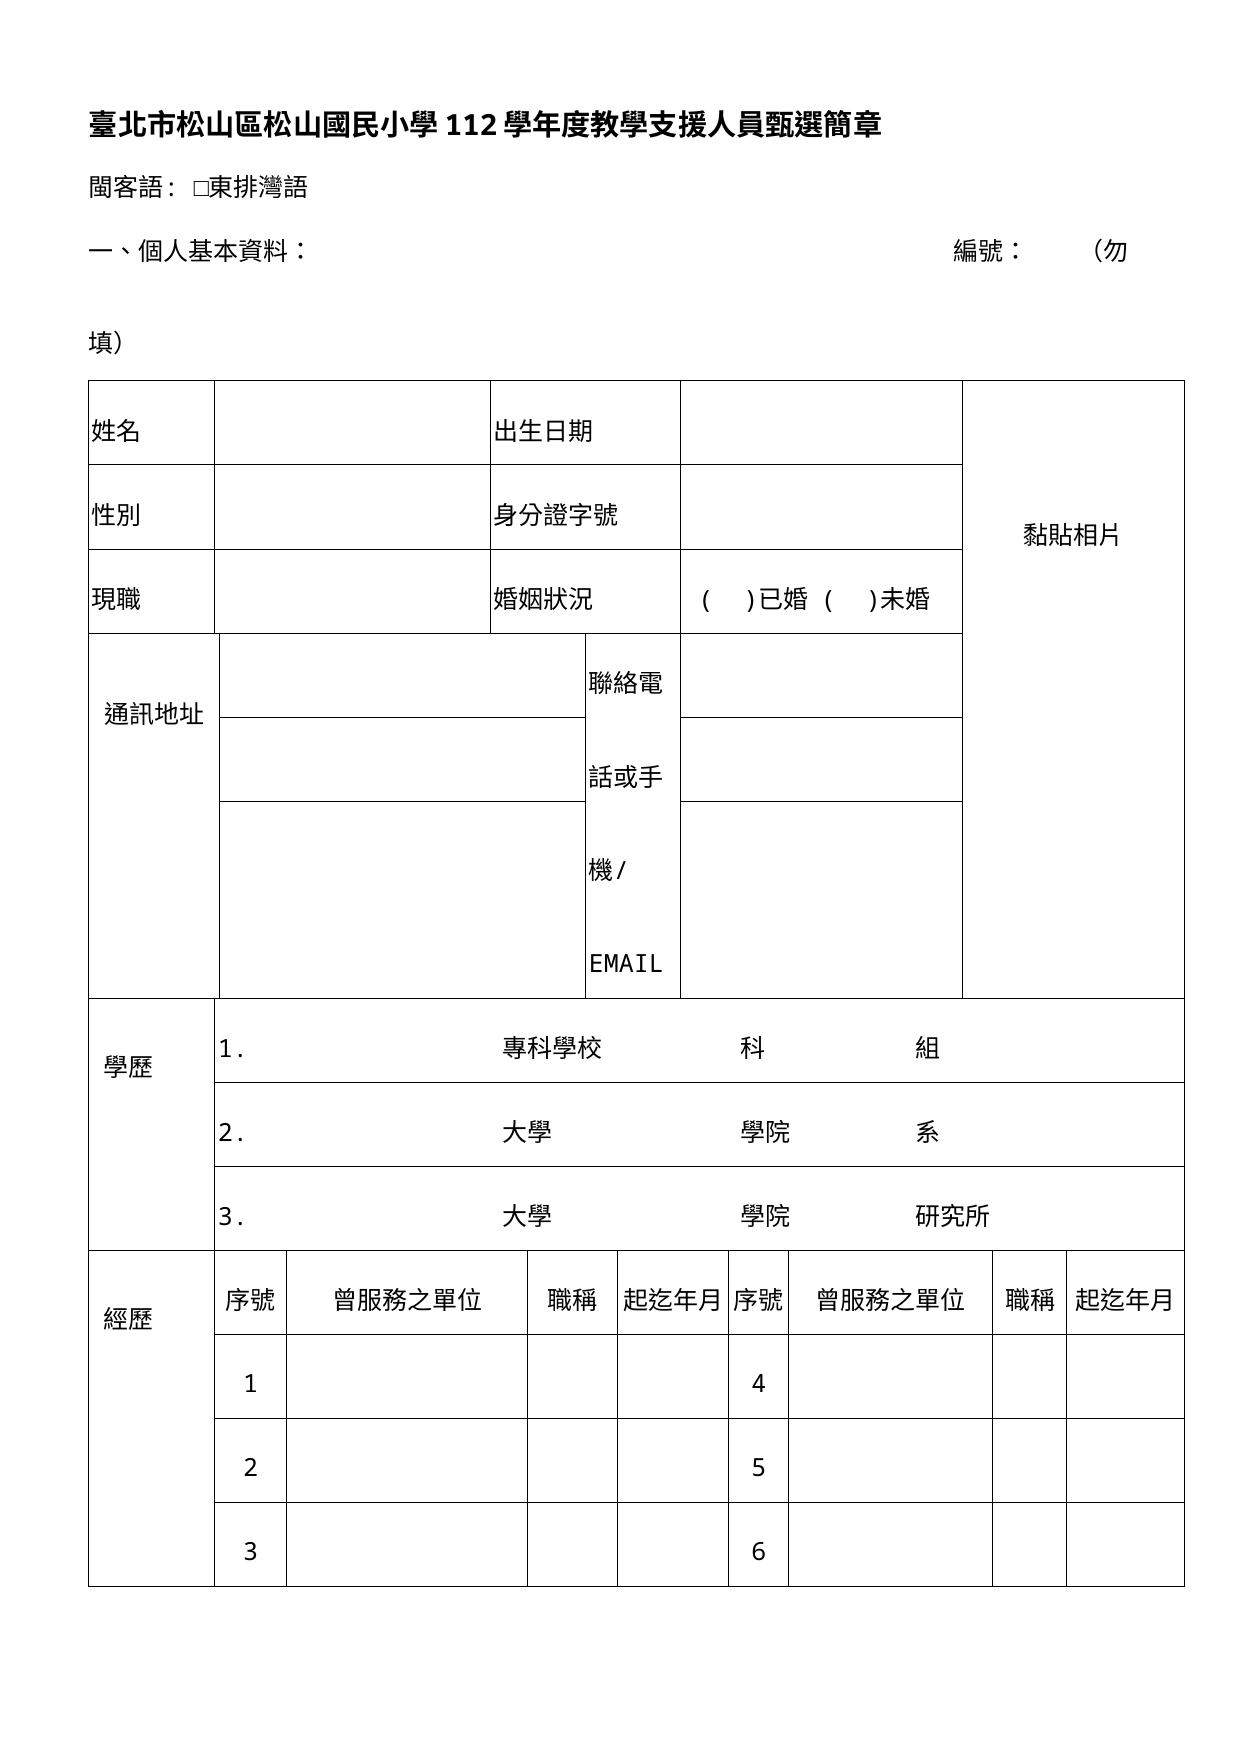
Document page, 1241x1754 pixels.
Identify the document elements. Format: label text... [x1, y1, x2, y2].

table_header [681, 381, 962, 464]
table_cell [618, 1503, 728, 1586]
table_cell 4 [729, 1335, 788, 1418]
table_cell 職稱 [528, 1251, 617, 1334]
table_cell [993, 1335, 1066, 1418]
table_cell [215, 550, 490, 632]
table_cell [789, 1419, 992, 1502]
table_cell 曾服務之單位 [789, 1251, 992, 1334]
table_header 姓名 [89, 381, 214, 464]
table_cell [993, 1503, 1066, 1586]
table_cell [618, 1335, 728, 1418]
table_cell [1067, 1419, 1184, 1502]
table_cell [215, 465, 490, 548]
table_header 黏貼相片 [963, 381, 1184, 998]
table_cell [618, 1419, 728, 1502]
table_cell [789, 1335, 992, 1418]
table_cell 現職 [89, 550, 214, 632]
table_cell [287, 1419, 527, 1502]
table_cell 起迄年月 [618, 1251, 728, 1334]
table_header 出生日期 [491, 381, 680, 464]
text 臺北市松山區松山國民小學112學年度教學支援人員甄選簡章 [89, 81, 1152, 143]
table_cell ( )已婚 ( )未婚 [681, 550, 962, 632]
table_cell [789, 1503, 992, 1586]
table_cell [528, 1503, 617, 1586]
table_cell 1 [215, 1335, 286, 1418]
table_cell [681, 634, 962, 717]
table_cell 序號 [729, 1251, 788, 1334]
table_cell 職稱 [993, 1251, 1066, 1334]
table_cell [287, 1335, 527, 1418]
table_cell [993, 1419, 1066, 1502]
table_cell [1067, 1503, 1184, 1586]
table_cell 通訊地址 [89, 634, 219, 998]
table_cell [1067, 1335, 1184, 1418]
table_cell 序號 [215, 1251, 286, 1334]
table_cell [287, 1503, 527, 1586]
table_cell 身分證字號 [491, 465, 680, 548]
table_cell 學歷 [89, 999, 214, 1250]
table_cell 1. 專科學校 科 組 [215, 999, 1184, 1082]
table_cell 3 [215, 1503, 286, 1586]
table_cell 性別 [89, 465, 214, 548]
table_cell 2 [215, 1419, 286, 1502]
table_cell [220, 634, 585, 717]
table_cell 聯絡電話或手機/EMAIL [586, 634, 680, 998]
table_cell 6 [729, 1503, 788, 1586]
table_cell 5 [729, 1419, 788, 1502]
table_cell 曾服務之單位 [287, 1251, 527, 1334]
table_cell 3. 大學 學院 研究所 [215, 1167, 1184, 1250]
table_cell 婚姻狀況 [491, 550, 680, 632]
table_cell [220, 718, 585, 801]
table_cell [681, 802, 962, 998]
table_cell 起迄年月 [1067, 1251, 1184, 1334]
table_header [215, 381, 490, 464]
table_cell 2. 大學 學院 系 [215, 1083, 1184, 1166]
table_cell 經歷 [89, 1251, 214, 1586]
table_cell [681, 465, 962, 548]
table_cell [528, 1335, 617, 1418]
table_cell [220, 802, 585, 998]
text 一、個人基本資料： 編號： （勿填） [89, 206, 1152, 362]
table_cell [528, 1419, 617, 1502]
text 閩客語: □東排灣語 [89, 143, 1152, 206]
table_cell [681, 718, 962, 801]
